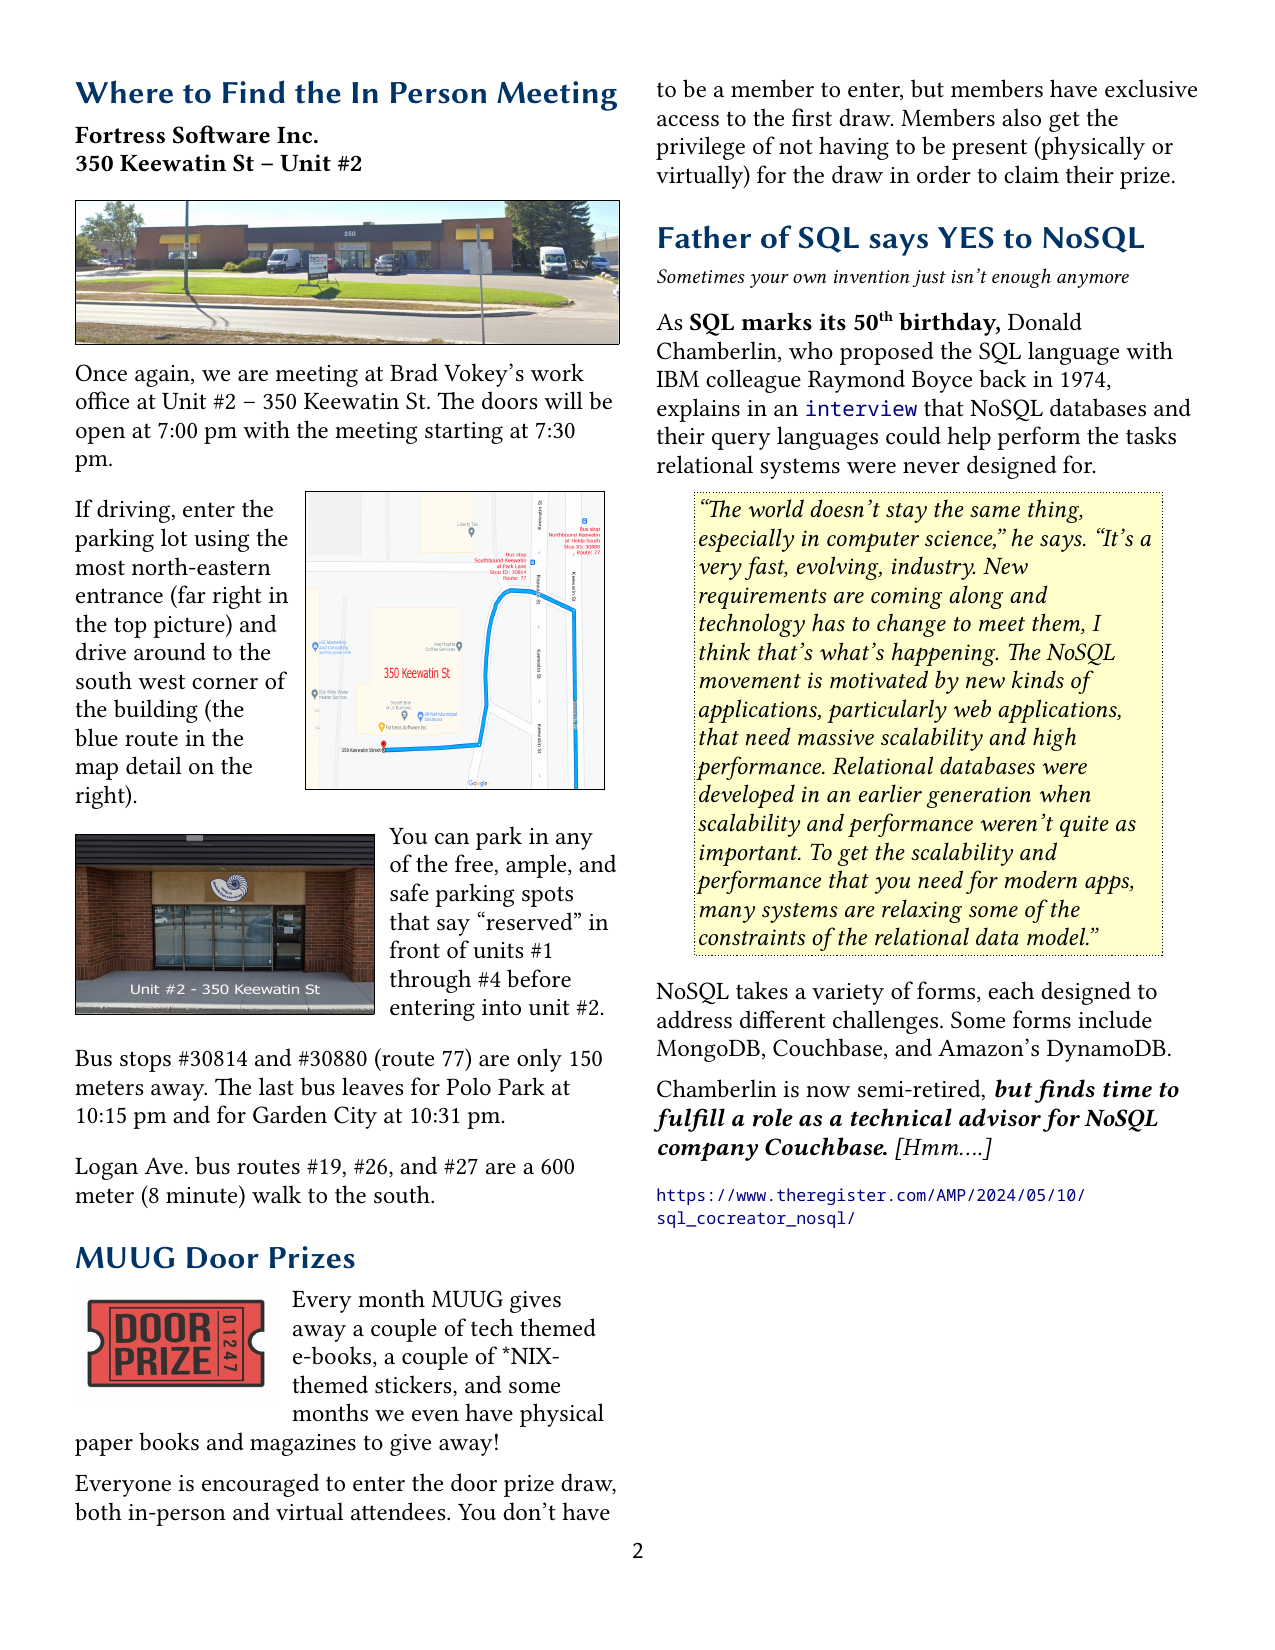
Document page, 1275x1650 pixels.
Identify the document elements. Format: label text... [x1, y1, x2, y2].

picture [76, 835, 374, 1014]
text Every month MUUG gives away a couple of tech themed e-books, a couple of *NIX-themed stickers, and some months we even have physical paper books and magazines to give away! [75, 1285, 619, 1457]
text Chamberlin is now semi-retired, but finds time to fulfill a role as a technical advisor for NoSQL company Couchbase. [Hmm....] [656, 1076, 1200, 1161]
text Once again, we are meeting at Brad Vokey’s work office at Unit #2 – 350 Keewatin St. The doors will be open at 7:00 pm with the meeting starting at 7:30 pm. [75, 345, 619, 473]
subtitle Where to Find the In Person Meeting [75, 75, 619, 112]
text If driving, enter the parking lot using the most north-eastern entrance (far right in the top picture) and drive around to the south west corner of the building (the blue route in the map detail on the right). [75, 496, 619, 809]
text Bus stops #30814 and #30880 (route 77) are only 150 meters away. The last bus leaves for Polo Park at 10:15 pm and for Garden City at 10:31 pm. [75, 1044, 619, 1130]
text Logan Ave. bus routes #19, #26, and #27 are a 600 meter (8 minute) walk to the south. [75, 1152, 619, 1209]
text Fortress Software Inc. 350 Keewatin St – Unit #2 [75, 121, 619, 178]
text “The world doesn’t stay the same thing, especially in computer science,” he says. “It’s a very fast, evolving, industry. New requirements are coming along and technology has to change to meet them, I think that’s what’s happening. The NoSQL movement is motivated by new kinds of applications, particularly web applications, that need massive scalability and high performance. Relational databases were developed in an earlier generation when scalability and performance weren’t quite as important. To get the scalability and performance that you need for modern apps, many systems are relaxing some of the constraints of the relational data model.” [694, 492, 1162, 955]
subtitle Father of SQL says YES to NoSQL [656, 219, 1200, 256]
text to be a member to enter, but members have exclusive access to the first draw. Members also get the privilege of not having to be present (physically or virtually) for the draw in order to claim their prize. [656, 75, 1200, 189]
picture [306, 492, 604, 789]
text NoSQL takes a variety of forms, each designed to address different challenges. Some forms include MongoDB, Couchbase, and Amazon’s DynamoDB. [656, 977, 1200, 1063]
text You can park in any of the free, ample, and safe parking spots that say “reserved” in front of units #1 through #4 before entering into unit #2. [75, 822, 619, 1022]
text Sometimes your own invention just isn’t enough anymore [656, 265, 1200, 289]
picture [75, 1285, 277, 1403]
subtitle https://www.theregister.com/AMP/2024/05/10/sql_cocreator_nosql/ [656, 1184, 1200, 1229]
text As SQL marks its 50th birthday, Donald Chamberlin, who proposed the SQL language with IBM colleague Raymond Boyce back in 1974, explains in an interview that NoSQL databases and their query languages could help perform the tasks relational systems were never designed for. [656, 308, 1200, 479]
text Everyone is encouraged to enter the door prize draw, both in-person and virtual attendees. You don’t have [75, 1469, 619, 1526]
picture [76, 201, 619, 344]
subtitle MUUG Door Prizes [75, 1239, 619, 1276]
